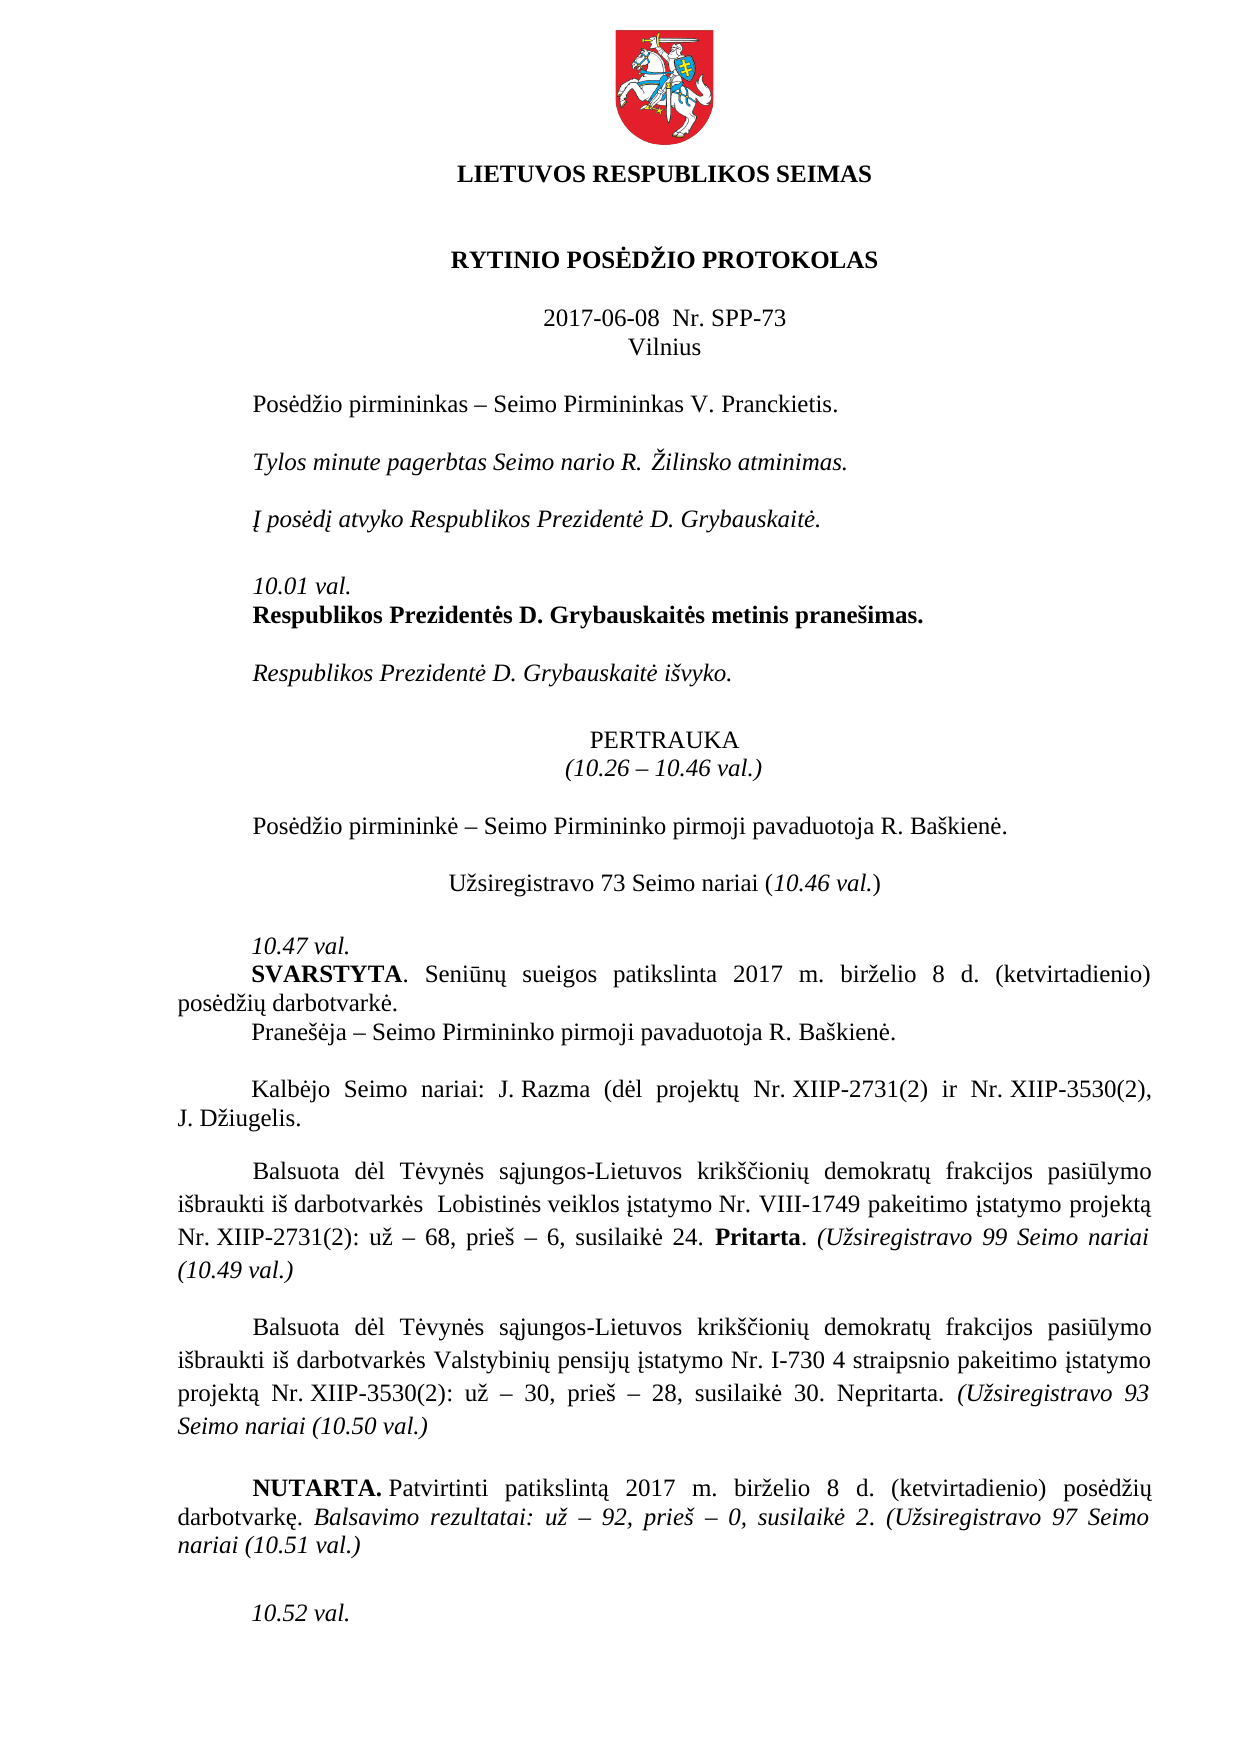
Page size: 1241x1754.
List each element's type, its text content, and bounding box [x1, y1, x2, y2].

text Vilnius [177, 332, 1152, 361]
text Tylos minute pagerbtas Seimo nario R. Žilinsko atminimas. [177, 447, 1152, 476]
text 10.47 val. [177, 931, 1152, 959]
text SVARSTYTA. Seniūnų sueigos patikslinta 2017 m. birželio 8 d. (ketvirtadienio) posėdžių darbotvarkė. [177, 959, 1152, 1017]
text Posėdžio pirmininkas – Seimo Pirmininkas V. Pranckietis. [177, 389, 1152, 418]
text PERTRAUKA [177, 725, 1152, 753]
text Balsuota dėl Tėvynės sąjungos-Lietuvos krikščionių demokratų frakcijos pasiūlymo išbraukti iš darbotvarkės Valstybinių pensijų įstatymo Nr. I-730 4 straipsnio pakeitimo įstatymo projektą Nr. XIIP-3530(2): už – 30, prieš – 28, susilaikė 30. Nepritarta. (Užsiregistravo 93 Seimo nariai (10.50 val.) [177, 1312, 1152, 1440]
text 2017-06-08 Nr. SPP-73 [177, 303, 1152, 332]
text Balsuota dėl Tėvynės sąjungos-Lietuvos krikščionių demokratų frakcijos pasiūlymo išbraukti iš darbotvarkės Lobistinės veiklos įstatymo Nr. VIII-1749 pakeitimo įstatymo projektą Nr. XIIP-2731(2): už – 68, prieš – 6, susilaikė 24. Pritarta. (Užsiregistravo 99 Seimo nariai (10.49 val.) [177, 1156, 1152, 1284]
text Respublikos Prezidentės D. Grybauskaitės metinis pranešimas. [177, 600, 1152, 629]
text Kalbėjo Seimo nariai: J. Razma (dėl projektų Nr. XIIP-2731(2) ir Nr. XIIP-3530(2), J. Džiugelis. [177, 1074, 1152, 1132]
text NUTARTA. Patvirtinti patikslintą 2017 m. birželio 8 d. (ketvirtadienio) posėdžių darbotvarkę. Balsavimo rezultatai: už – 92, prieš – 0, susilaikė 2. (Užsiregistravo 97 Seimo nariai (10.51 val.) [177, 1473, 1152, 1559]
text 10.52 val. [177, 1598, 1152, 1626]
text 10.01 val. [177, 571, 1152, 600]
text Lietuvos Respublikos Seimas [177, 159, 1152, 188]
text RYTINIO POSĖDŽIO PROTOKOLAS [177, 246, 1152, 274]
text (10.26 – 10.46 val.) [177, 753, 1152, 782]
text Respublikos Prezidentė D. Grybauskaitė išvyko. [177, 658, 1152, 686]
text Pranešėja – Seimo Pirmininko pirmoji pavaduotoja R. Baškienė. [177, 1017, 1152, 1046]
text Užsiregistravo 73 Seimo nariai (10.46 val.) [177, 868, 1152, 897]
text Posėdžio pirmininkė – Seimo Pirmininko pirmoji pavaduotoja R. Baškienė. [177, 811, 1152, 840]
text Į posėdį atvyko Respublikos Prezidentė D. Grybauskaitė. [177, 504, 1152, 533]
